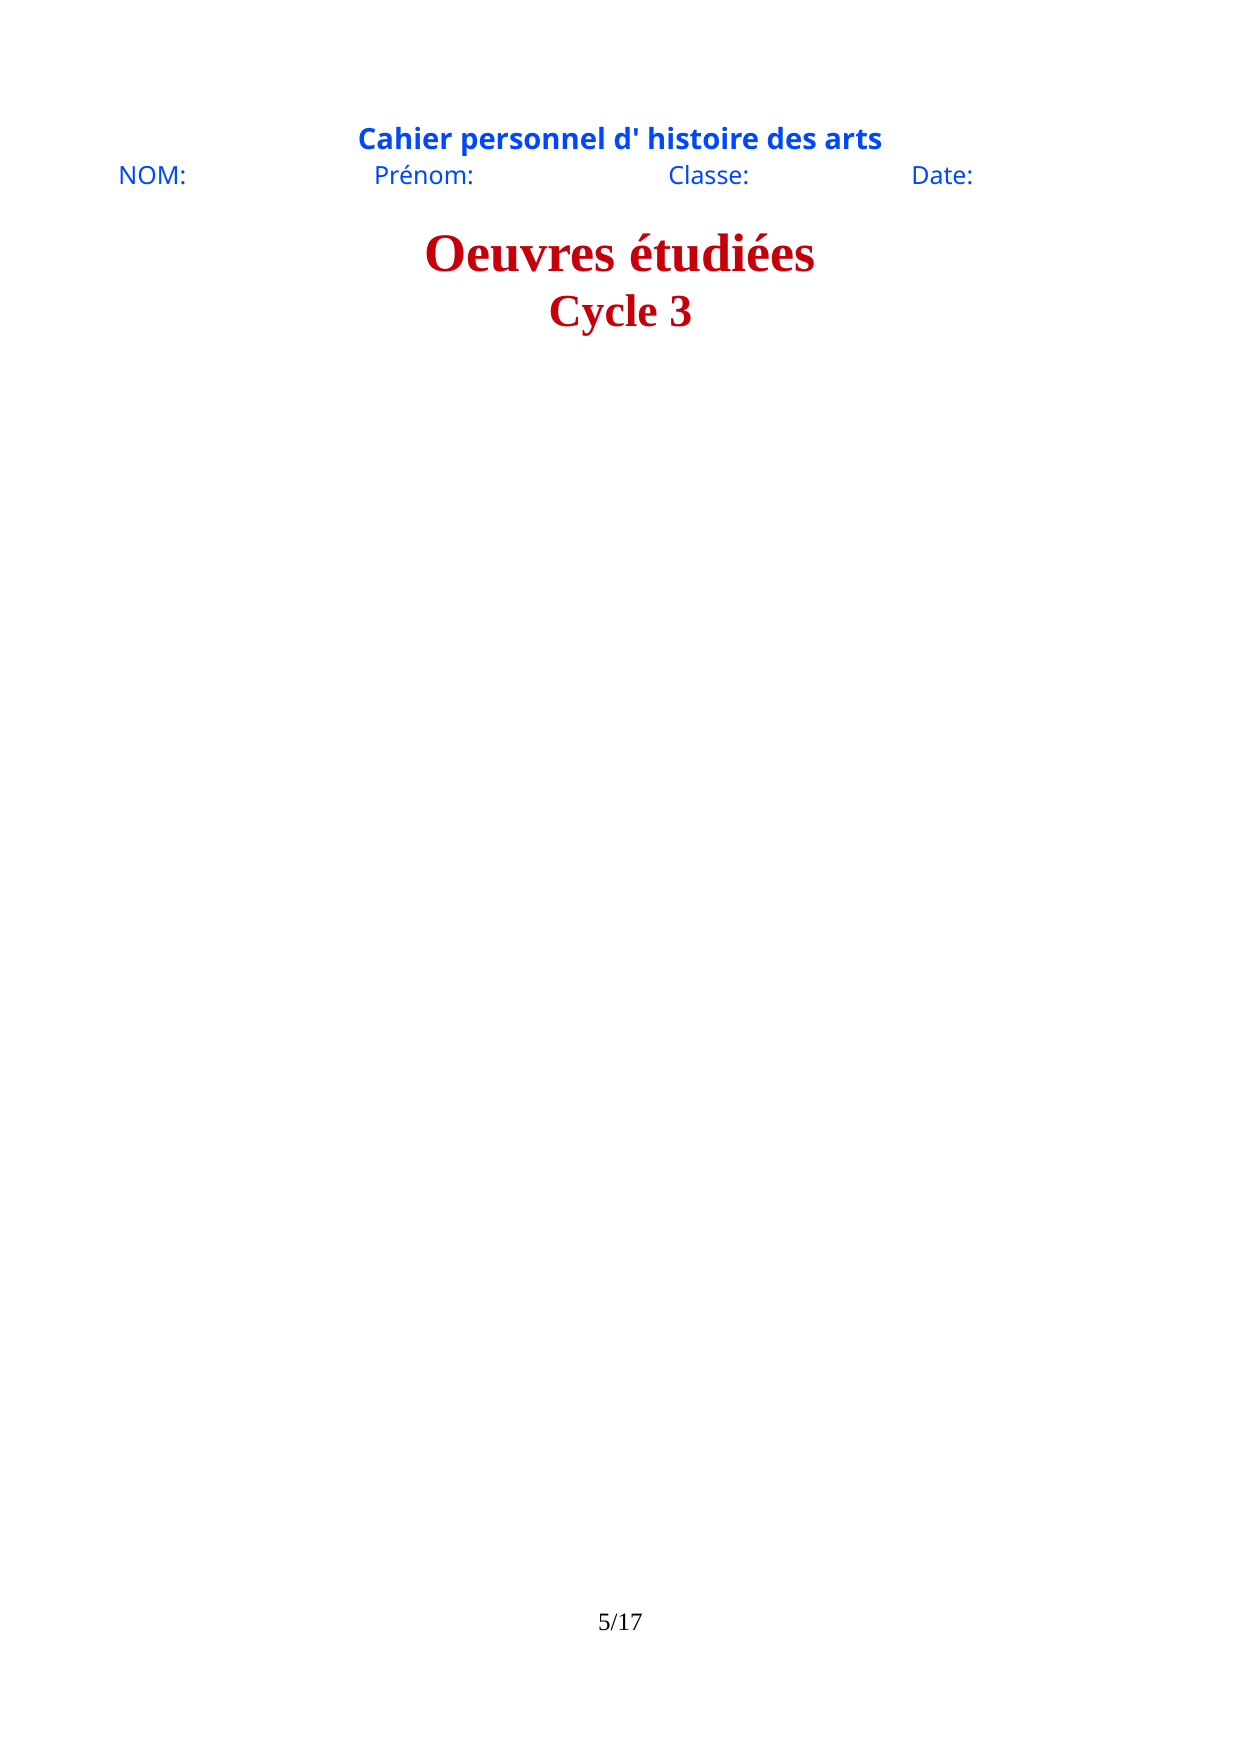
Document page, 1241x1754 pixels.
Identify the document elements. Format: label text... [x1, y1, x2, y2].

text Oeuvres étudiées [118, 221, 1122, 284]
text Cycle 3 [118, 284, 1122, 336]
